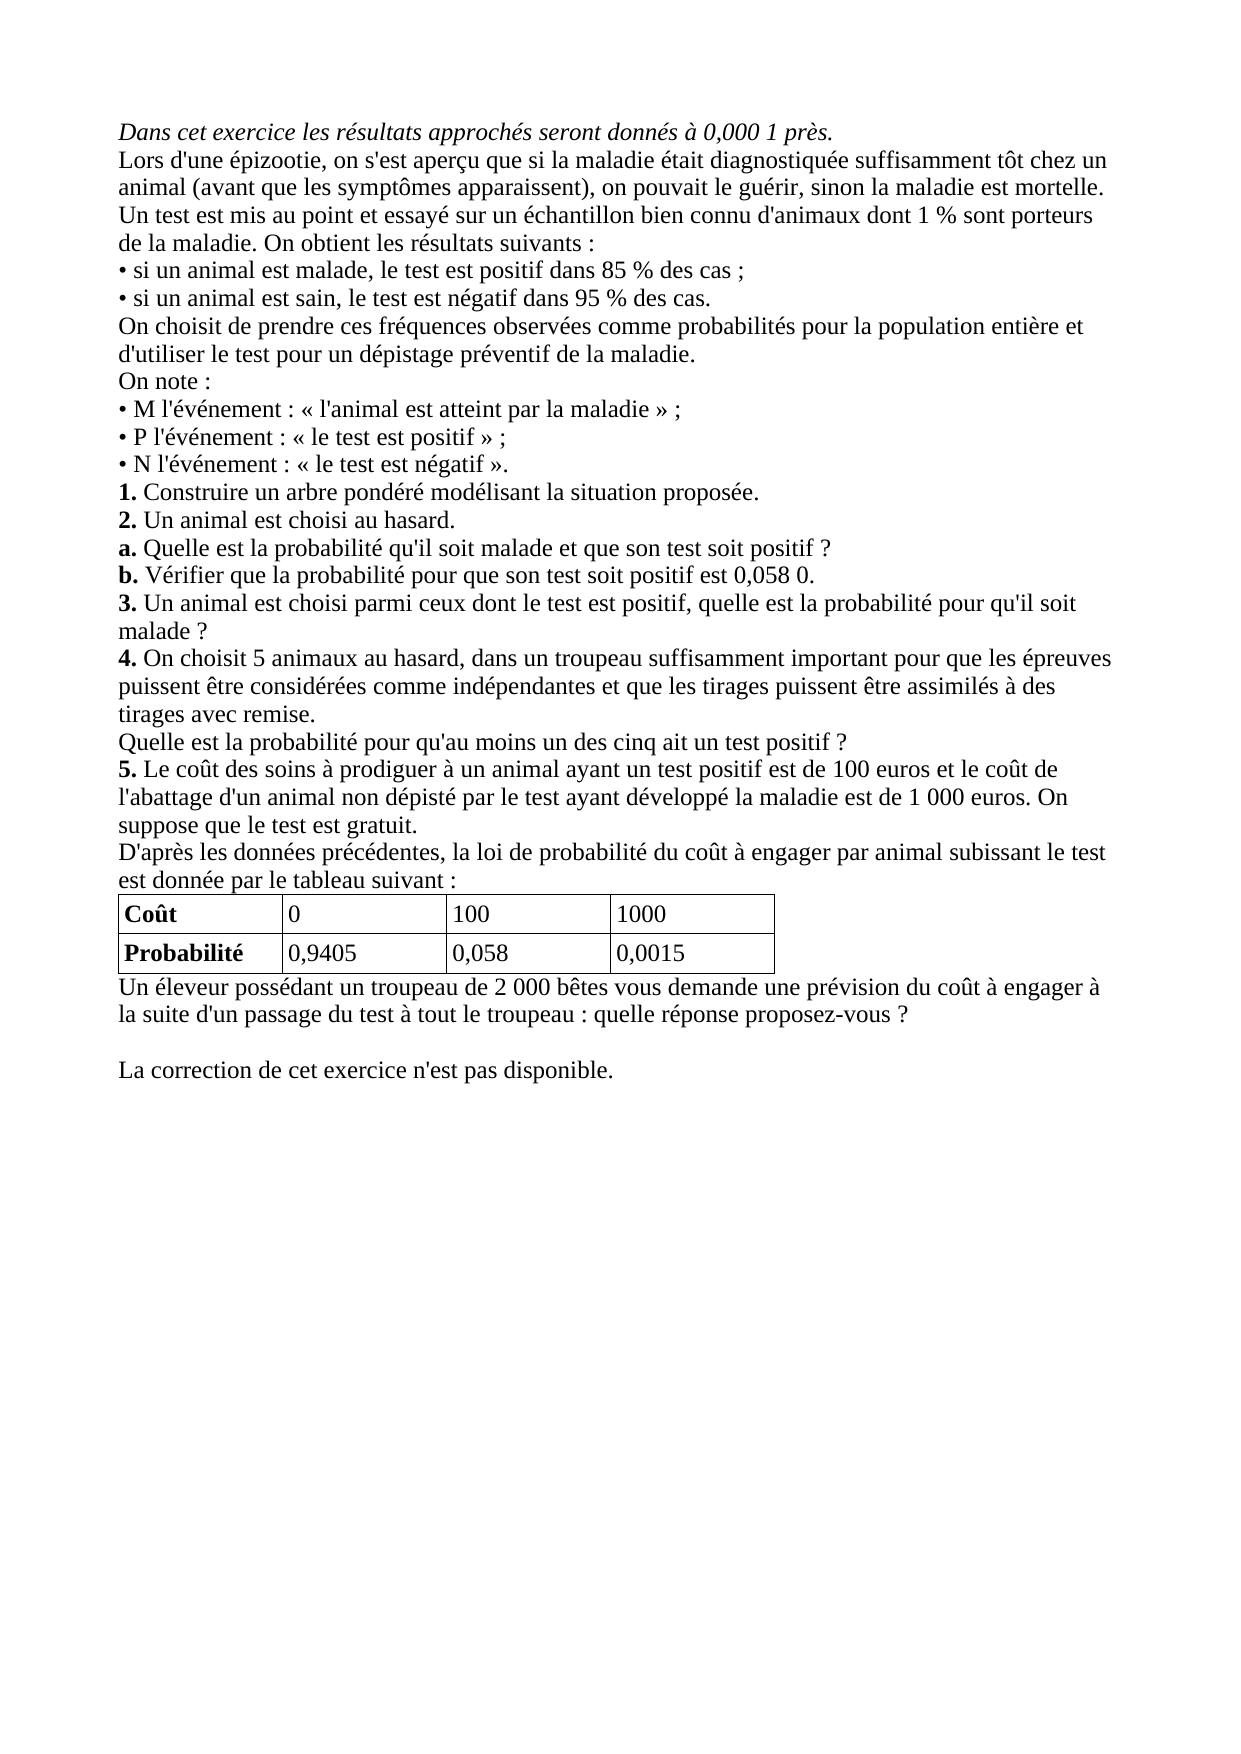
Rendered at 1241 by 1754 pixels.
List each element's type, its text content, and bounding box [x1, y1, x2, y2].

text Dans cet exercice les résultats approchés seront donnés à 0,000 1 près. [118, 118, 1122, 146]
table_header 1000 [611, 895, 774, 933]
table_header 0 [283, 895, 446, 933]
table_header Coût [119, 895, 282, 933]
text D'après les données précédentes, la loi de probabilité du coût à engager par animal subissant le test est donnée par le tableau suivant : [118, 838, 1122, 894]
table_cell Probabilité [119, 934, 282, 972]
table_cell 0,058 [447, 934, 610, 972]
text 2. Un animal est choisi au hasard. [118, 506, 1122, 534]
text • N l'événement : « le test est négatif ». [118, 451, 1122, 478]
text 3. Un animal est choisi parmi ceux dont le test est positif, quelle est la probabilité pour qu'il soit malade ? [118, 589, 1122, 644]
text 5. Le coût des soins à prodiguer à un animal ayant un test positif est de 100 euros et le coût de l'abattage d'un animal non dépisté par le test ayant développé la maladie est de 1 000 euros. On suppose que le test est gratuit. [118, 755, 1122, 838]
text Quelle est la probabilité pour qu'au moins un des cinq ait un test positif ? [118, 728, 1122, 755]
table_header 100 [447, 895, 610, 933]
text 1. Construire un arbre pondéré modélisant la situation proposée. [118, 478, 1122, 506]
table_cell 0,0015 [611, 934, 774, 972]
table_cell 0,9405 [283, 934, 446, 972]
text a. Quelle est la probabilité qu'il soit malade et que son test soit positif ? [118, 534, 1122, 561]
text Un test est mis au point et essayé sur un échantillon bien connu d'animaux dont 1 % sont porteurs de la maladie. On obtient les résultats suivants : [118, 201, 1122, 257]
text • si un animal est malade, le test est positif dans 85 % des cas ; [118, 257, 1122, 284]
text Lors d'une épizootie, on s'est aperçu que si la maladie était diagnostiquée suffisamment tôt chez un animal (avant que les symptômes apparaissent), on pouvait le guérir, sinon la maladie est mortelle. [118, 146, 1122, 201]
text On choisit de prendre ces fréquences observées comme probabilités pour la population entière et d'utiliser le test pour un dépistage préventif de la maladie. [118, 312, 1122, 367]
text La correction de cet exercice n'est pas disponible. [118, 1056, 1122, 1083]
text • si un animal est sain, le test est négatif dans 95 % des cas. [118, 284, 1122, 312]
text Un éleveur possédant un troupeau de 2 000 bêtes vous demande une prévision du coût à engager à la suite d'un passage du test à tout le troupeau : quelle réponse proposez-vous ? [118, 973, 1122, 1028]
text b. Vérifier que la probabilité pour que son test soit positif est 0,058 0. [118, 561, 1122, 589]
text • P l'événement : « le test est positif » ; [118, 423, 1122, 451]
text On note : [118, 367, 1122, 395]
text 4. On choisit 5 animaux au hasard, dans un troupeau suffisamment important pour que les épreuves puissent être considérées comme indépendantes et que les tirages puissent être assimilés à des tirages avec remise. [118, 644, 1122, 728]
text • M l'événement : « l'animal est atteint par la maladie » ; [118, 395, 1122, 423]
